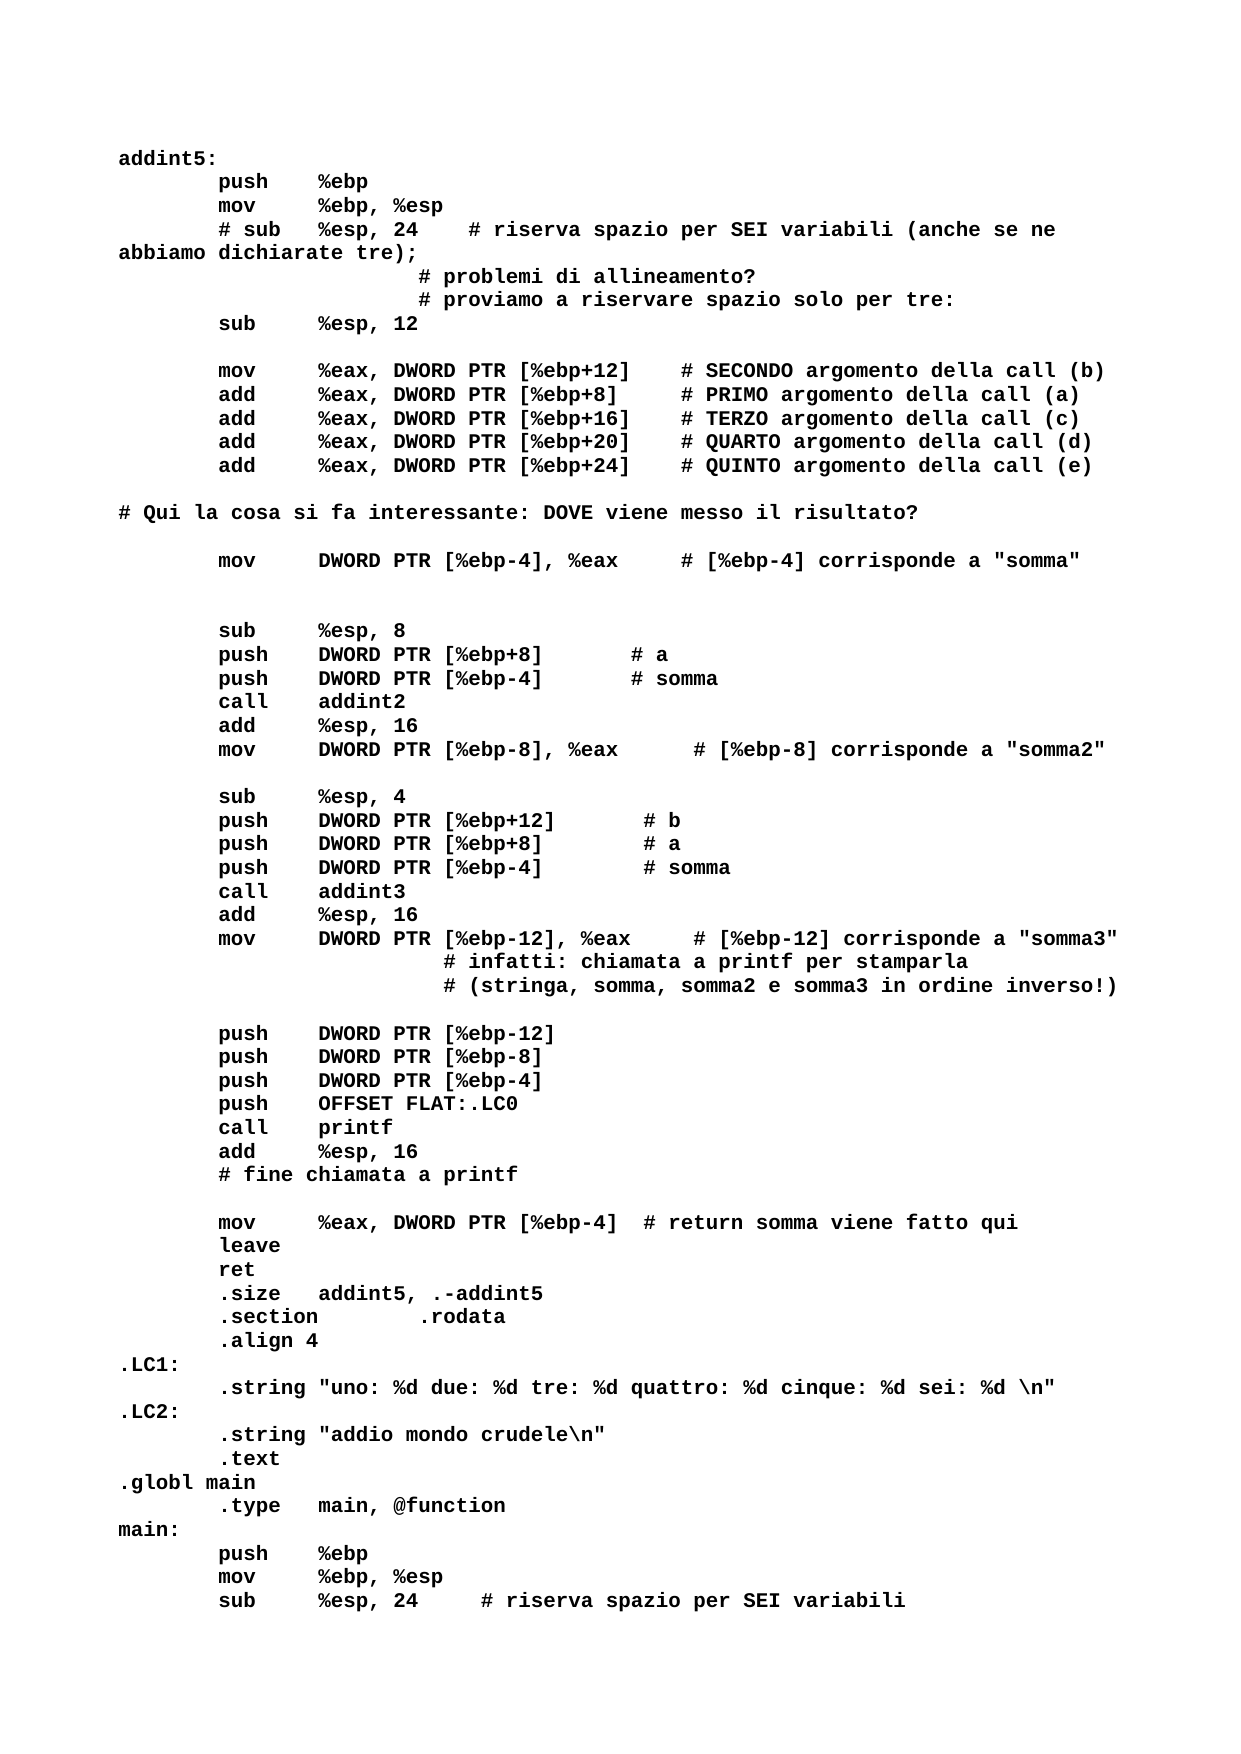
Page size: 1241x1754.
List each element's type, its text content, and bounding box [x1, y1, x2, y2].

text mov DWORD PTR [%ebp-8], %eax # [%ebp-8] corrisponde a "somma2" [118, 739, 1122, 762]
text push %ebp [118, 171, 1122, 195]
text push DWORD PTR [%ebp+8] # a [118, 644, 1122, 668]
text add %eax, DWORD PTR [%ebp+24] # QUINTO argomento della call (e) [118, 455, 1122, 479]
text add %esp, 16 [118, 1141, 1122, 1164]
text ret [118, 1259, 1122, 1283]
text .globl main [118, 1472, 1122, 1495]
text addint5: [118, 148, 1122, 171]
text add %eax, DWORD PTR [%ebp+8] # PRIMO argomento della call (a) [118, 384, 1122, 408]
text add %eax, DWORD PTR [%ebp+16] # TERZO argomento della call (c) [118, 408, 1122, 431]
text push DWORD PTR [%ebp-4] [118, 1070, 1122, 1093]
text .type main, @function [118, 1495, 1122, 1519]
text mov %eax, DWORD PTR [%ebp+12] # SECONDO argomento della call (b) [118, 360, 1122, 384]
text # problemi di allineamento? [118, 266, 1122, 289]
text .text [118, 1448, 1122, 1472]
text # proviamo a riservare spazio solo per tre: [118, 289, 1122, 313]
text sub %esp, 24 # riserva spazio per SEI variabili [118, 1590, 1122, 1614]
text mov %ebp, %esp [118, 195, 1122, 218]
text .size addint5, .-addint5 [118, 1283, 1122, 1306]
text # infatti: chiamata a printf per stamparla [118, 952, 1122, 975]
text sub %esp, 12 [118, 313, 1122, 337]
text .string "uno: %d due: %d tre: %d quattro: %d cinque: %d sei: %d \n" [118, 1377, 1122, 1401]
text mov DWORD PTR [%ebp-4], %eax # [%ebp-4] corrisponde a "somma" [118, 549, 1122, 573]
text .string "addio mondo crudele\n" [118, 1424, 1122, 1448]
text call addint2 [118, 691, 1122, 715]
text main: [118, 1519, 1122, 1543]
text leave [118, 1235, 1122, 1259]
text .section .rodata [118, 1306, 1122, 1330]
text # (stringa, somma, somma2 e somma3 in ordine inverso!) [118, 975, 1122, 999]
text call printf [118, 1117, 1122, 1141]
text push DWORD PTR [%ebp-12] [118, 1022, 1122, 1046]
text sub %esp, 8 [118, 621, 1122, 644]
text push OFFSET FLAT:.LC0 [118, 1093, 1122, 1117]
text add %eax, DWORD PTR [%ebp+20] # QUARTO argomento della call (d) [118, 431, 1122, 455]
text add %esp, 16 [118, 904, 1122, 928]
text mov %eax, DWORD PTR [%ebp-4] # return somma viene fatto qui [118, 1212, 1122, 1235]
text push %ebp [118, 1543, 1122, 1566]
text mov DWORD PTR [%ebp-12], %eax # [%ebp-12] corrisponde a "somma3" [118, 928, 1122, 952]
text sub %esp, 4 [118, 786, 1122, 810]
text push DWORD PTR [%ebp-4] # somma [118, 668, 1122, 691]
text .align 4 [118, 1330, 1122, 1353]
text # Qui la cosa si fa interessante: DOVE viene messo il risultato? [118, 502, 1122, 526]
text call addint3 [118, 881, 1122, 904]
text mov %ebp, %esp [118, 1566, 1122, 1590]
text .LC1: [118, 1353, 1122, 1377]
text add %esp, 16 [118, 715, 1122, 739]
text .LC2: [118, 1401, 1122, 1424]
text push DWORD PTR [%ebp+8] # a [118, 833, 1122, 857]
text # sub %esp, 24 # riserva spazio per SEI variabili (anche se ne abbiamo dichiarate tre); [118, 218, 1122, 266]
text push DWORD PTR [%ebp+12] # b [118, 810, 1122, 833]
text push DWORD PTR [%ebp-4] # somma [118, 857, 1122, 881]
text push DWORD PTR [%ebp-8] [118, 1046, 1122, 1070]
text # fine chiamata a printf [118, 1164, 1122, 1188]
